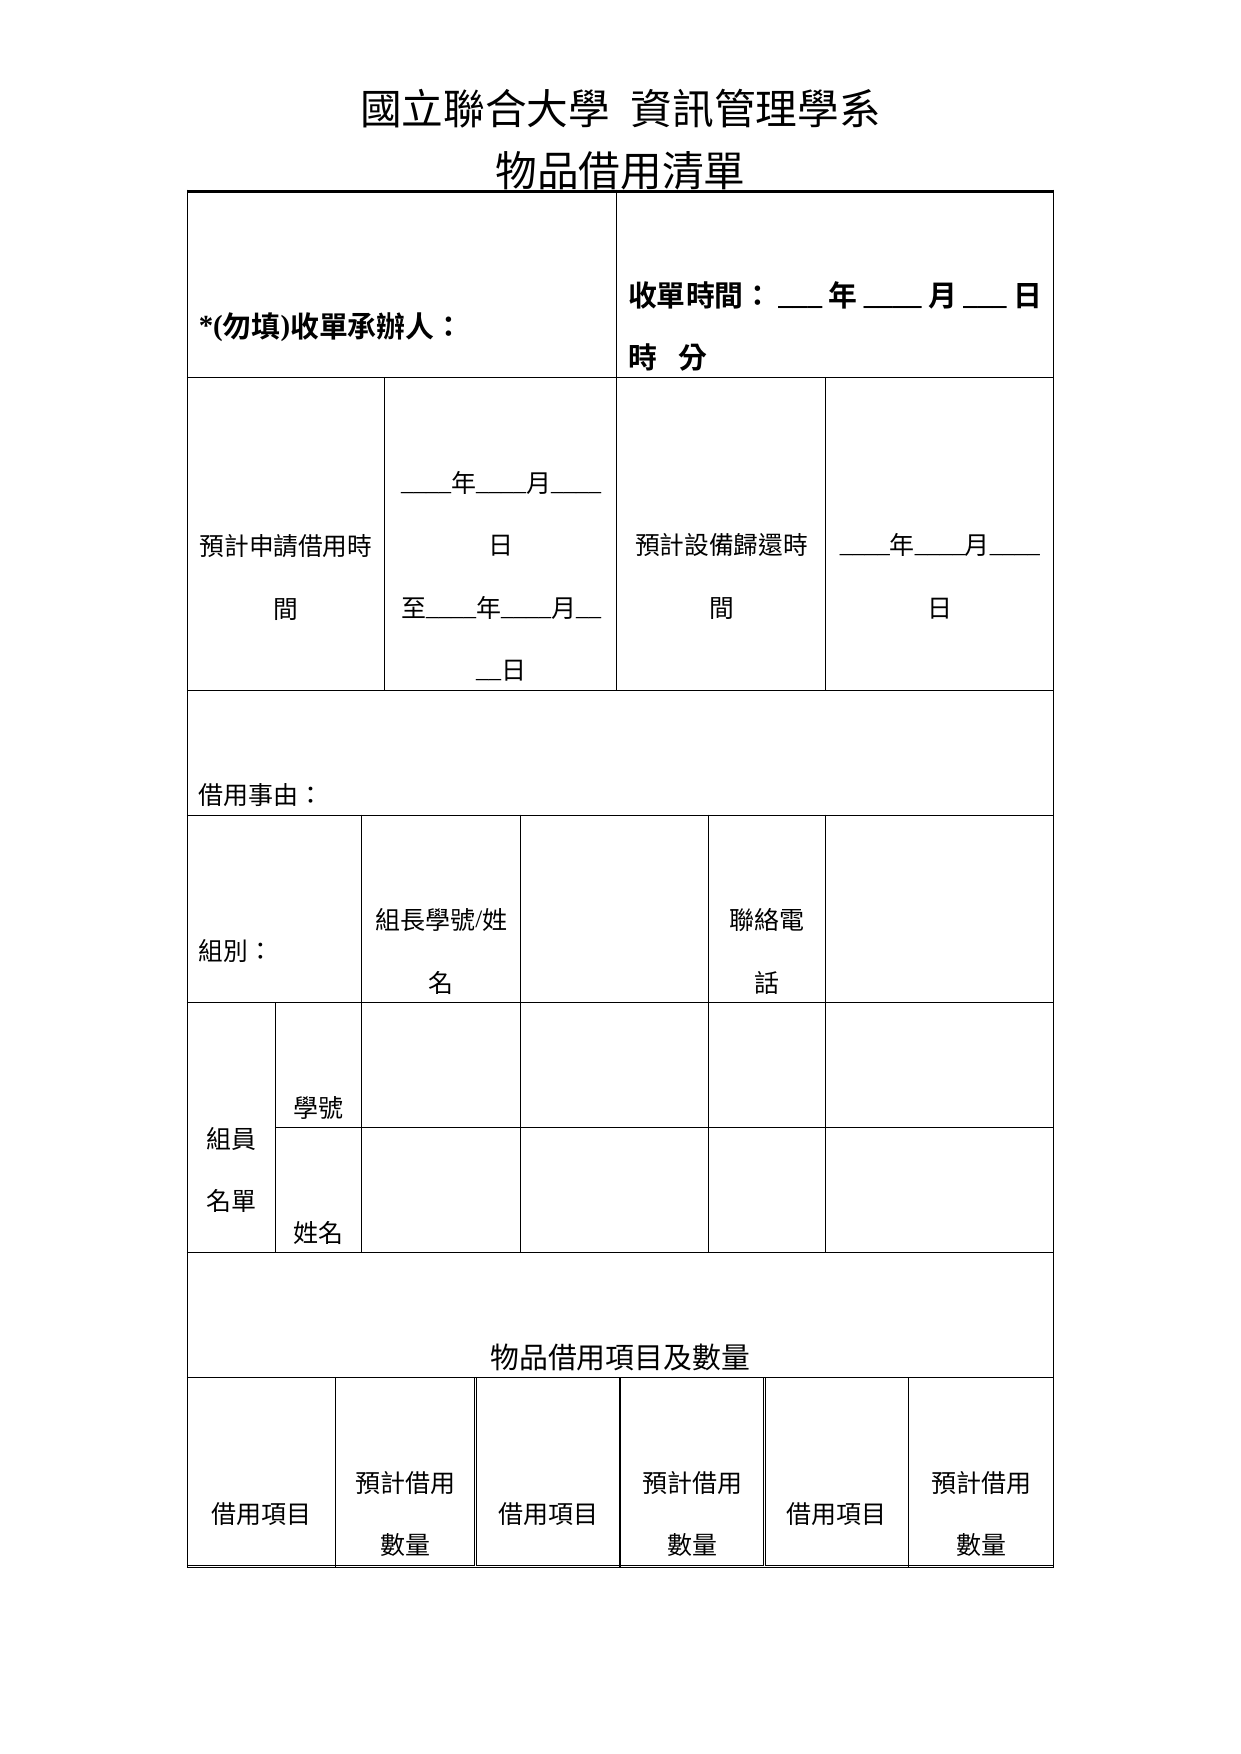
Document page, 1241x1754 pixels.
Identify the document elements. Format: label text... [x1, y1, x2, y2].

table_cell [709, 1128, 825, 1252]
text 國立聯合大學 資訊管理學系 [187, 64, 1053, 127]
table_cell 預計設備歸還時間 [617, 378, 825, 689]
table_cell [709, 1003, 825, 1127]
table_cell 學號 [276, 1003, 361, 1127]
table_cell 聯絡電話 [709, 816, 825, 1002]
table_cell [521, 1003, 708, 1127]
table_cell [826, 816, 1053, 1002]
table_cell 組別： [188, 816, 361, 1002]
table_cell 預計借用數量 [336, 1378, 474, 1564]
table_cell 預計借用數量 [909, 1378, 1053, 1564]
table_header *(勿填)收單承辦人： [188, 193, 616, 377]
table_cell [362, 1003, 520, 1127]
table_cell 借用項目 [477, 1378, 619, 1564]
table_cell [826, 1128, 1053, 1252]
table_cell [521, 1128, 708, 1252]
table_cell ____年____月____日 [826, 378, 1053, 689]
table_cell 姓名 [276, 1128, 361, 1252]
table_cell 借用項目 [188, 1378, 335, 1564]
table_cell ____年____月____日 至____年____月____日 [385, 378, 616, 689]
table_cell 借用項目 [766, 1378, 908, 1564]
table_cell 物品借用項目及數量 [188, 1253, 1053, 1377]
table_cell 借用事由： [188, 691, 1053, 814]
table_cell 預計借用數量 [621, 1378, 763, 1564]
table_cell 預計申請借用時間 [188, 378, 384, 689]
table_cell [521, 816, 708, 1002]
table_cell [362, 1128, 520, 1252]
table_header 收單時間： ___年____月___日 時 分 [617, 193, 1053, 377]
table_cell 組員 名單 [188, 1003, 275, 1252]
text 物品借用清單 [187, 127, 1053, 189]
table_cell 組長學號/姓名 [362, 816, 520, 1002]
table_cell [826, 1003, 1053, 1127]
